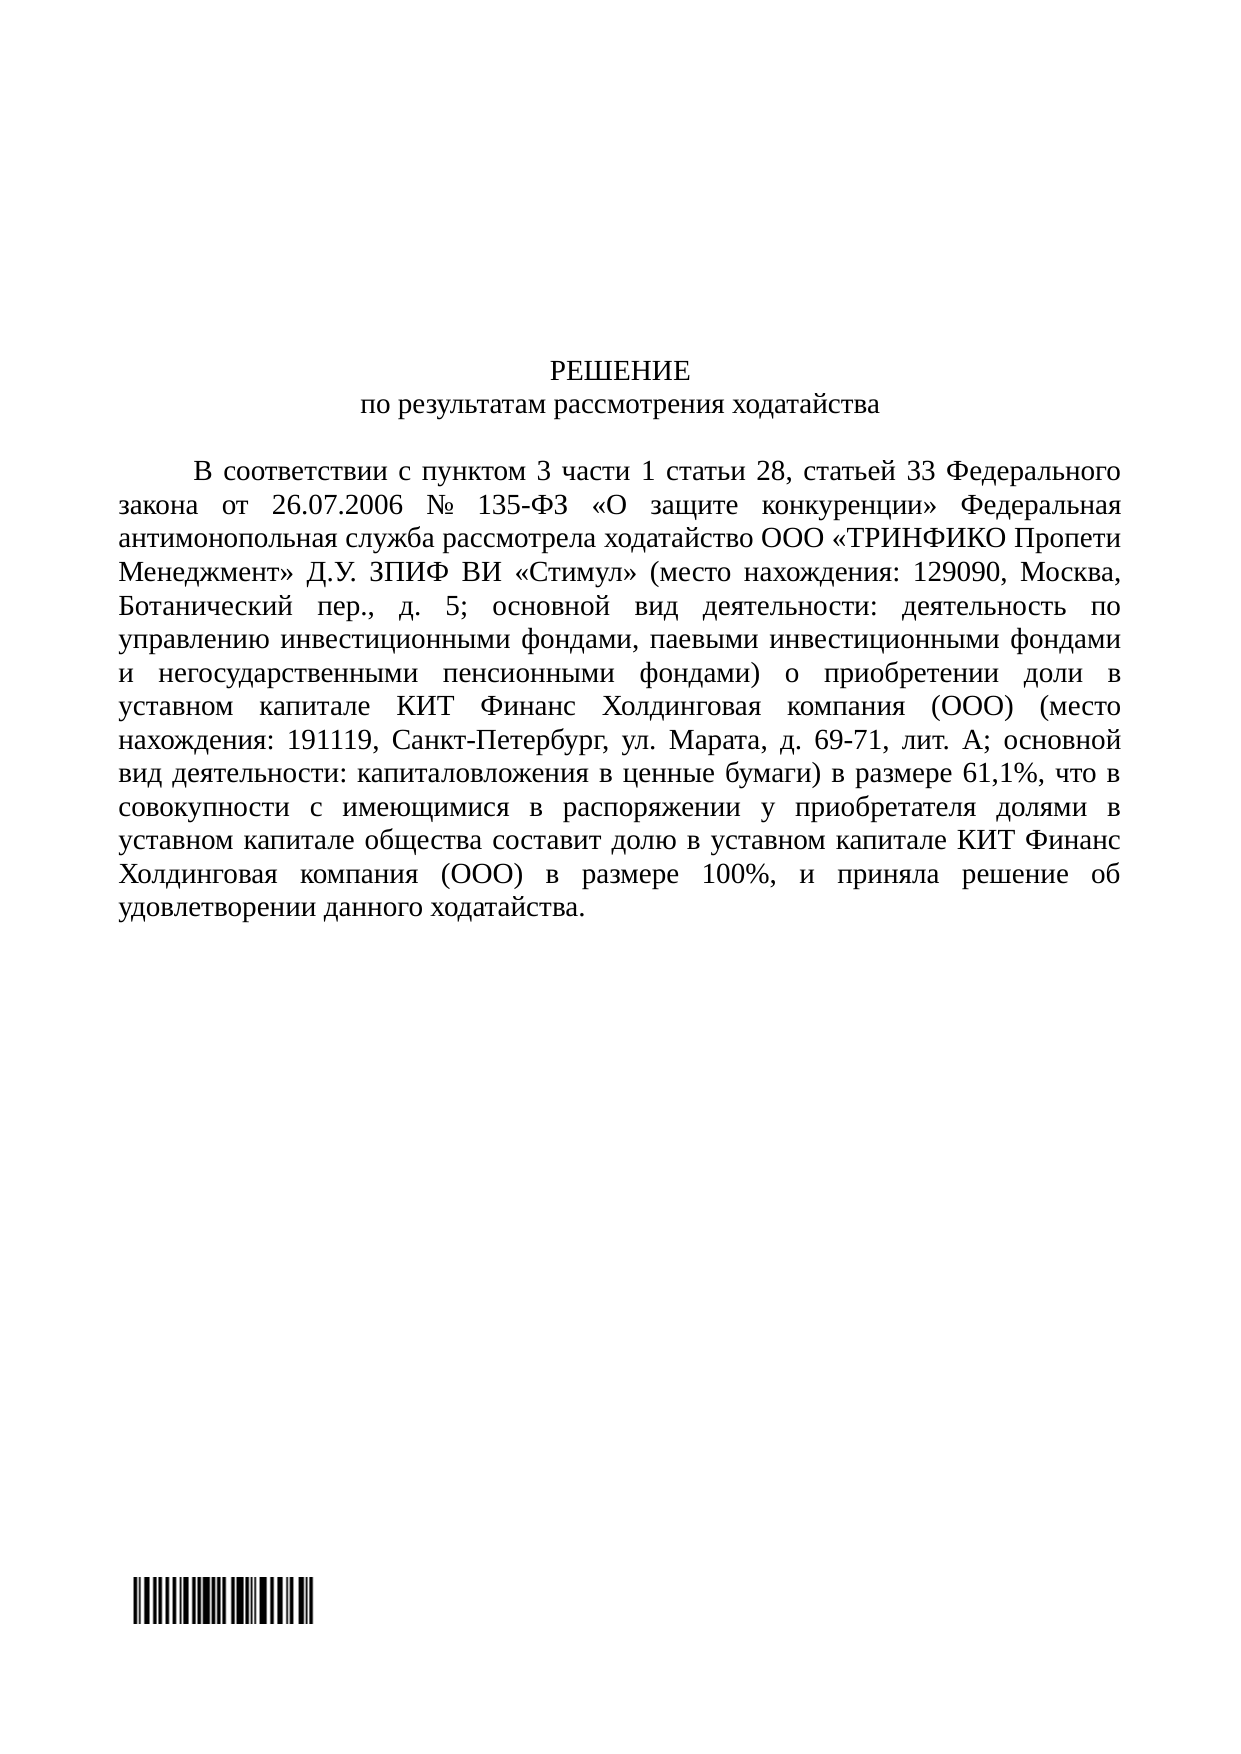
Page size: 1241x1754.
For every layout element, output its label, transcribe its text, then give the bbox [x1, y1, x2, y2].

picture [118, 1577, 331, 1624]
text РЕШЕНИЕ [118, 353, 1122, 386]
text по результатам рассмотрения ходатайства [118, 386, 1122, 420]
text В соответствии с пунктом 3 части 1 статьи 28, статьей 33 Федерального закона от 26.07.2006 № 135-ФЗ «О защите конкуренции» Федеральная антимонопольная служба рассмотрела ходатайство ООО «ТРИНФИКО Пропети Менеджмент» Д.У. ЗПИФ ВИ «Стимул» (место нахождения: 129090, Москва, Ботанический пер., д. 5; основной вид деятельности: деятельность по управлению инвестиционными фондами, паевыми инвестиционными фондами и негосударственными пенсионными фондами) о приобретении доли в уставном капитале КИТ Финанс Холдинговая компания (ООО) (место нахождения: 191119, Санкт-Петербург, ул. Марата, д. 69-71, лит. А; основной вид деятельности: капиталовложения в ценные бумаги) в размере 61,1%, что в совокупности с имеющимися в распоряжении у приобретателя долями в уставном капитале общества составит долю в уставном капитале КИТ Финанс Холдинговая компания (ООО) в размере 100%, и приняла решение об удовлетворении данного ходатайства. [118, 453, 1122, 923]
